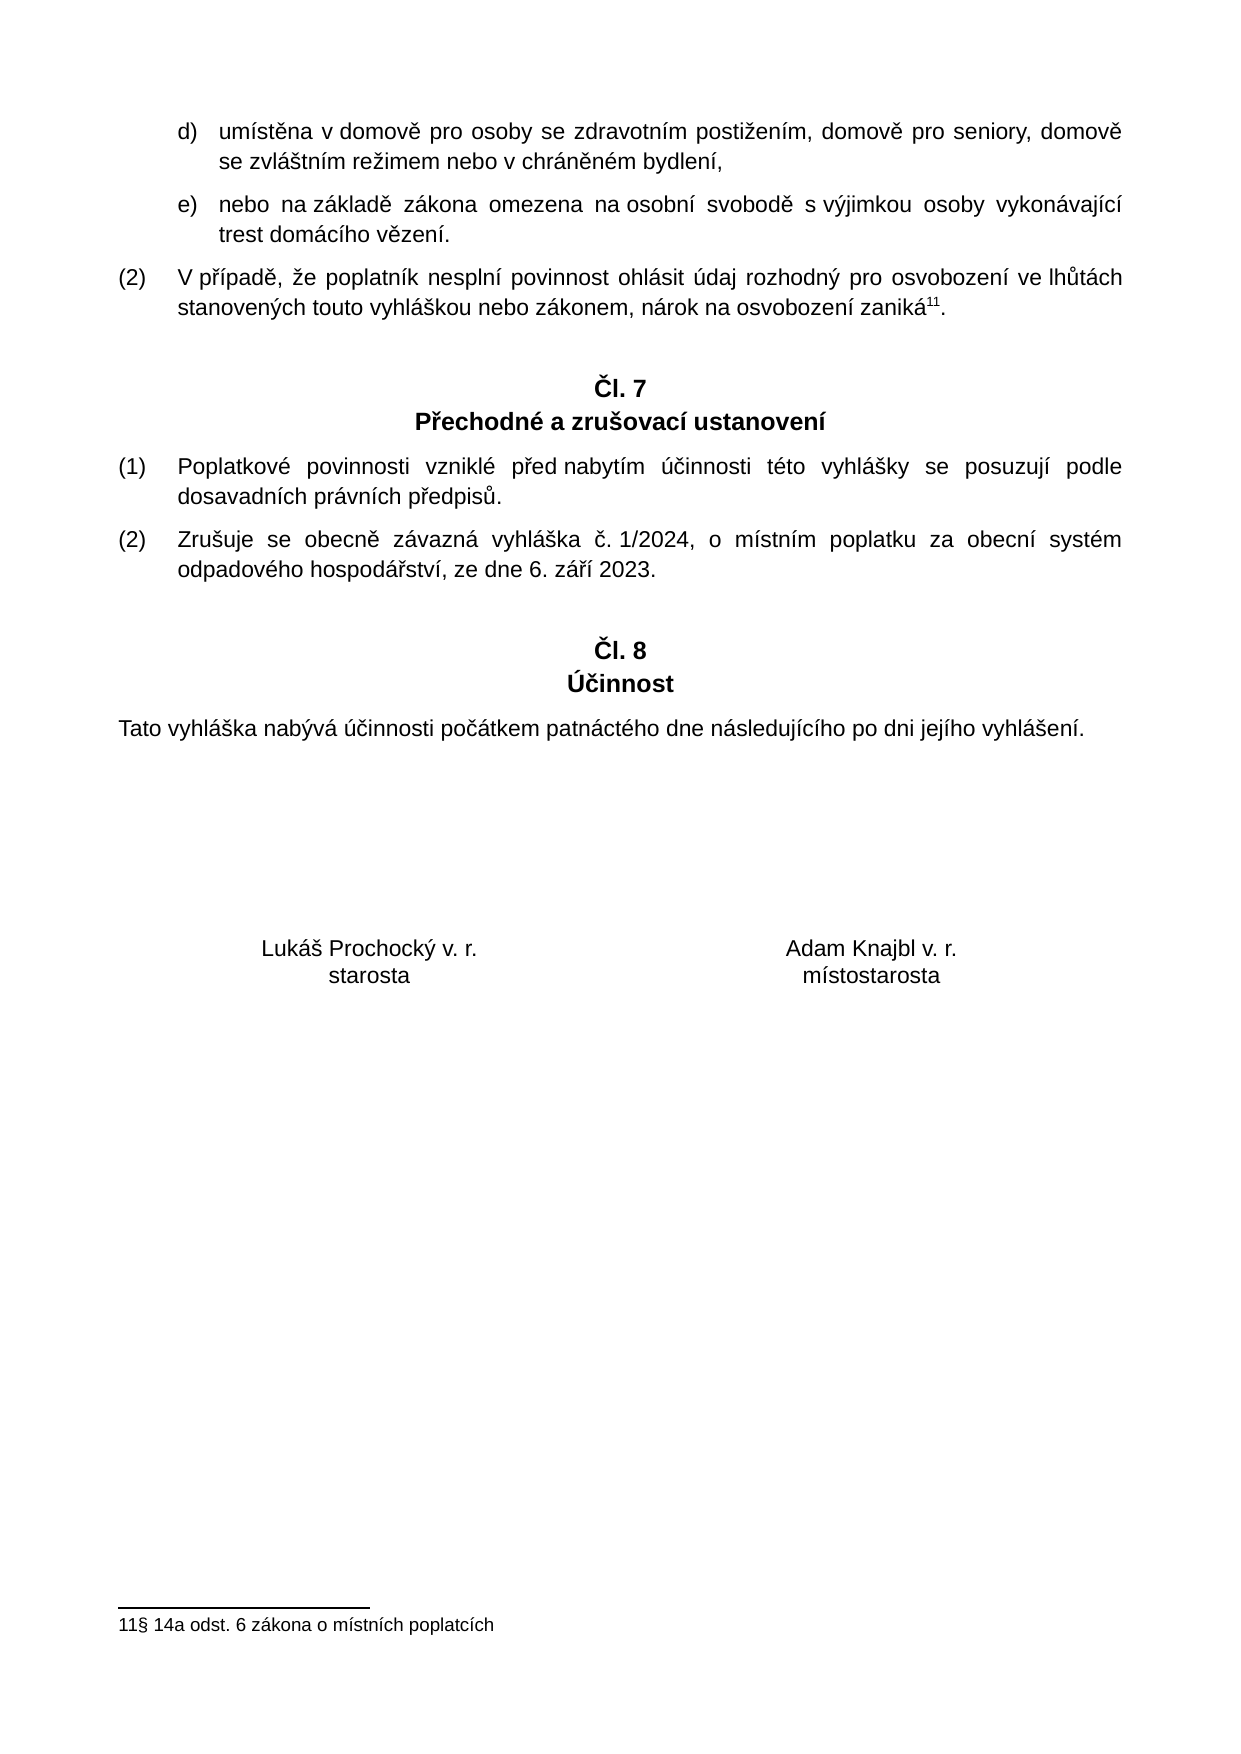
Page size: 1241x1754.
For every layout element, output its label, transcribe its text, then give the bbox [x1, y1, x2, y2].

table_header Lukáš Prochocký v. r. starosta [118, 876, 620, 994]
table_cell [620, 994, 1122, 1112]
list Zrušuje se obecně závazná vyhláška č. 1/2024, o místním poplatku za obecní systém odpadového hospodářství, ze dne 6. září 2023. [118, 526, 1122, 582]
list nebo na základě zákona omezena na osobní svobodě s výjimkou osoby vykonávající trest domácího vězení. [177, 191, 1122, 248]
subtitle Čl. 7 Přechodné a zrušovací ustanovení [118, 374, 1122, 436]
list § 14a odst. 6 zákona o místních poplatcích [118, 1614, 1122, 1635]
text Tato vyhláška nabývá účinnosti počátkem patnáctého dne následujícího po dni jejího vyhlášení. [118, 715, 1122, 741]
list V případě, že poplatník nesplní povinnost ohlásit údaj rozhodný pro osvobození ve lhůtách stanovených touto vyhláškou nebo zákonem, nárok na osvobození zaniká. [118, 264, 1122, 321]
table_header Adam Knajbl v. r. místostarosta [620, 876, 1122, 994]
list Poplatkové povinnosti vzniklé před nabytím účinnosti této vyhlášky se posuzují podle dosavadních právních předpisů. [118, 453, 1122, 509]
table_cell [118, 994, 620, 1112]
subtitle Čl. 8 Účinnost [118, 636, 1122, 698]
list umístěna v domově pro osoby se zdravotním postižením, domově pro seniory, domově se zvláštním režimem nebo v chráněném bydlení, [177, 118, 1122, 175]
